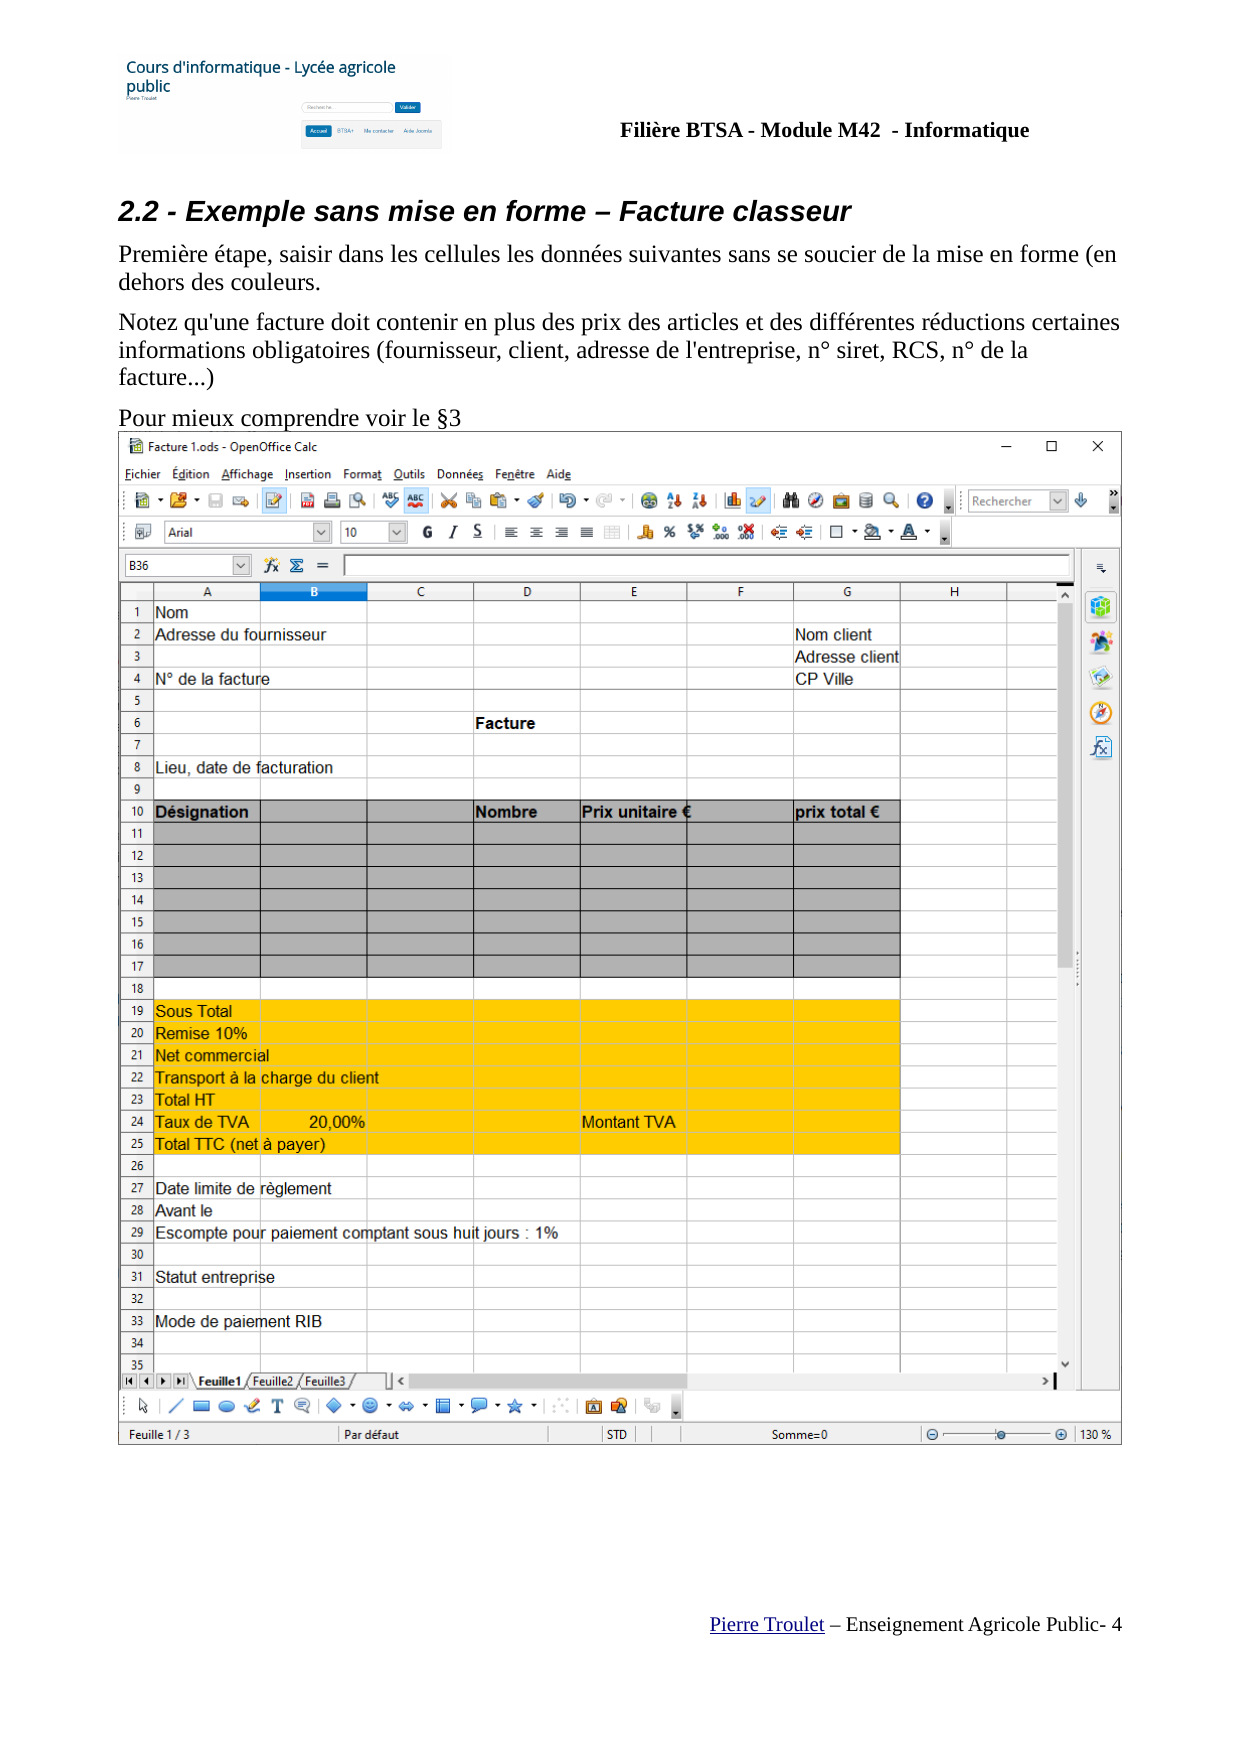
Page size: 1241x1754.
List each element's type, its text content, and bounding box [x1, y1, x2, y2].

picture [116, 53, 453, 154]
text Première étape, saisir dans les cellules les données suivantes sans se soucier de la mise en forme (en dehors des couleurs. [118, 240, 1122, 296]
text Notez qu'une facture doit contenir en plus des prix des articles et des différentes réductions certaines informations obligatoires (fournisseur, client, adresse de l'entreprise, n° siret, RCS, n° de la facture...) [118, 308, 1122, 391]
text Pour mieux comprendre voir le §3 [118, 404, 1122, 431]
subtitle Exemple sans mise en forme – Facture classeur [118, 195, 1122, 228]
picture [118, 431, 1122, 1445]
